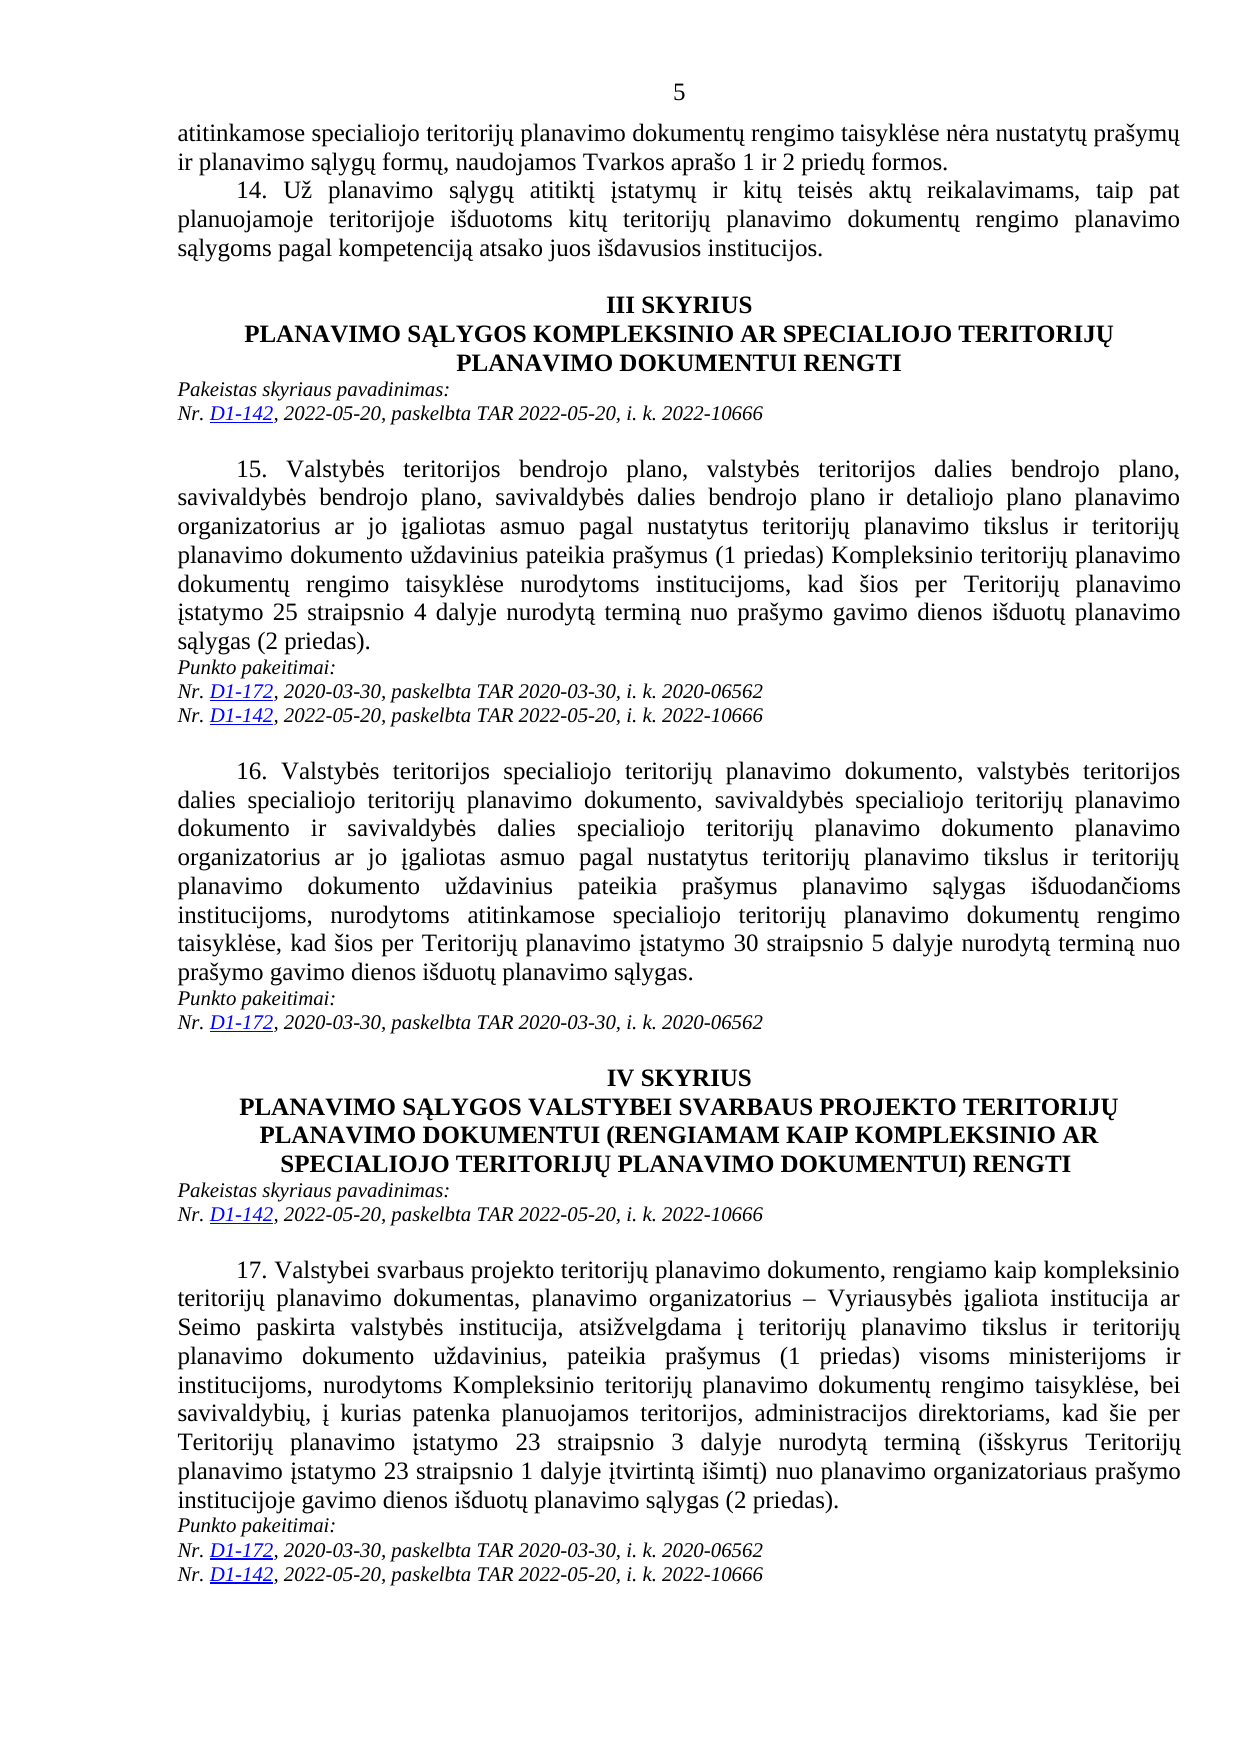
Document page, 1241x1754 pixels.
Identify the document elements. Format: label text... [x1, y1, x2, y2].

text atitinkamose specialiojo teritorijų planavimo dokumentų rengimo taisyklėse nėra nustatytų prašymų ir planavimo sąlygų formų, naudojamos Tvarkos aprašo 1 ir 2 priedų formos. [177, 118, 1181, 176]
text PLANAVIMO SĄLYGOS VALSTYBEI SVARBAUS PROJEKTO TERITORIJŲ PLANAVIMO DOKUMENTUI (RENGIAMAM KAIP KOMPLEKSINIO AR SPECIALIOJO TERITORIJŲ PLANAVIMO DOKUMENTUI) RENGTI [177, 1092, 1181, 1178]
text IV SKYRIUS [177, 1063, 1181, 1092]
text Punkto pakeitimai: [177, 655, 1181, 679]
text Nr. D1-172, 2020-03-30, paskelbta TAR 2020-03-30, i. k. 2020-06562 [177, 679, 1181, 703]
text 14. Už planavimo sąlygų atitiktį įstatymų ir kitų teisės aktų reikalavimams, taip pat planuojamoje teritorijoje išduotoms kitų teritorijų planavimo dokumentų rengimo planavimo sąlygoms pagal kompetenciją atsako juos išdavusios institucijos. [177, 176, 1181, 262]
text Nr. D1-142, 2022-05-20, paskelbta TAR 2022-05-20, i. k. 2022-10666 [177, 401, 1181, 425]
text III SKYRIUS [177, 291, 1181, 319]
text Pakeistas skyriaus pavadinimas: [177, 377, 1181, 401]
text 16. Valstybės teritorijos specialiojo teritorijų planavimo dokumento, valstybės teritorijos dalies specialiojo teritorijų planavimo dokumento, savivaldybės specialiojo teritorijų planavimo dokumento ir savivaldybės dalies specialiojo teritorijų planavimo dokumento planavimo organizatorius ar jo įgaliotas asmuo pagal nustatytus teritorijų planavimo tikslus ir teritorijų planavimo dokumento uždavinius pateikia prašymus planavimo sąlygas išduodančioms institucijoms, nurodytoms atitinkamose specialiojo teritorijų planavimo dokumentų rengimo taisyklėse, kad šios per Teritorijų planavimo įstatymo 30 straipsnio 5 dalyje nurodytą terminą nuo prašymo gavimo dienos išduotų planavimo sąlygas. [177, 756, 1181, 986]
text 17. Valstybei svarbaus projekto teritorijų planavimo dokumento, rengiamo kaip kompleksinio teritorijų planavimo dokumentas, planavimo organizatorius – Vyriausybės įgaliota institucija ar Seimo paskirta valstybės institucija, atsižvelgdama į teritorijų planavimo tikslus ir teritorijų planavimo dokumento uždavinius, pateikia prašymus (1 priedas) visoms ministerijoms ir institucijoms, nurodytoms Kompleksinio teritorijų planavimo dokumentų rengimo taisyklėse, bei savivaldybių, į kurias patenka planuojamos teritorijos, administracijos direktoriams, kad šie per Teritorijų planavimo įstatymo 23 straipsnio 3 dalyje nurodytą terminą (išskyrus Teritorijų planavimo įstatymo 23 straipsnio 1 dalyje įtvirtintą išimtį) nuo planavimo organizatoriaus prašymo institucijoje gavimo dienos išduotų planavimo sąlygas (2 priedas). [177, 1255, 1181, 1513]
text Nr. D1-172, 2020-03-30, paskelbta TAR 2020-03-30, i. k. 2020-06562 [177, 1537, 1181, 1562]
text Nr. D1-172, 2020-03-30, paskelbta TAR 2020-03-30, i. k. 2020-06562 [177, 1010, 1181, 1034]
text Punkto pakeitimai: [177, 1513, 1181, 1537]
text Pakeistas skyriaus pavadinimas: [177, 1178, 1181, 1202]
text Punkto pakeitimai: [177, 986, 1181, 1010]
text 15. Valstybės teritorijos bendrojo plano, valstybės teritorijos dalies bendrojo plano, savivaldybės bendrojo plano, savivaldybės dalies bendrojo plano ir detaliojo plano planavimo organizatorius ar jo įgaliotas asmuo pagal nustatytus teritorijų planavimo tikslus ir teritorijų planavimo dokumento uždavinius pateikia prašymus (1 priedas) Kompleksinio teritorijų planavimo dokumentų rengimo taisyklėse nurodytoms institucijoms, kad šios per Teritorijų planavimo įstatymo 25 straipsnio 4 dalyje nurodytą terminą nuo prašymo gavimo dienos išduotų planavimo sąlygas (2 priedas). [177, 454, 1181, 655]
text Nr. D1-142, 2022-05-20, paskelbta TAR 2022-05-20, i. k. 2022-10666 [177, 703, 1181, 727]
text PLANAVIMO SĄLYGOS KOMPLEKSINIO AR SPECIALIOJO TERITORIJŲ PLANAVIMO DOKUMENTUI RENGTI [177, 319, 1181, 377]
text Nr. D1-142, 2022-05-20, paskelbta TAR 2022-05-20, i. k. 2022-10666 [177, 1202, 1181, 1226]
text Nr. D1-142, 2022-05-20, paskelbta TAR 2022-05-20, i. k. 2022-10666 [177, 1562, 1181, 1586]
